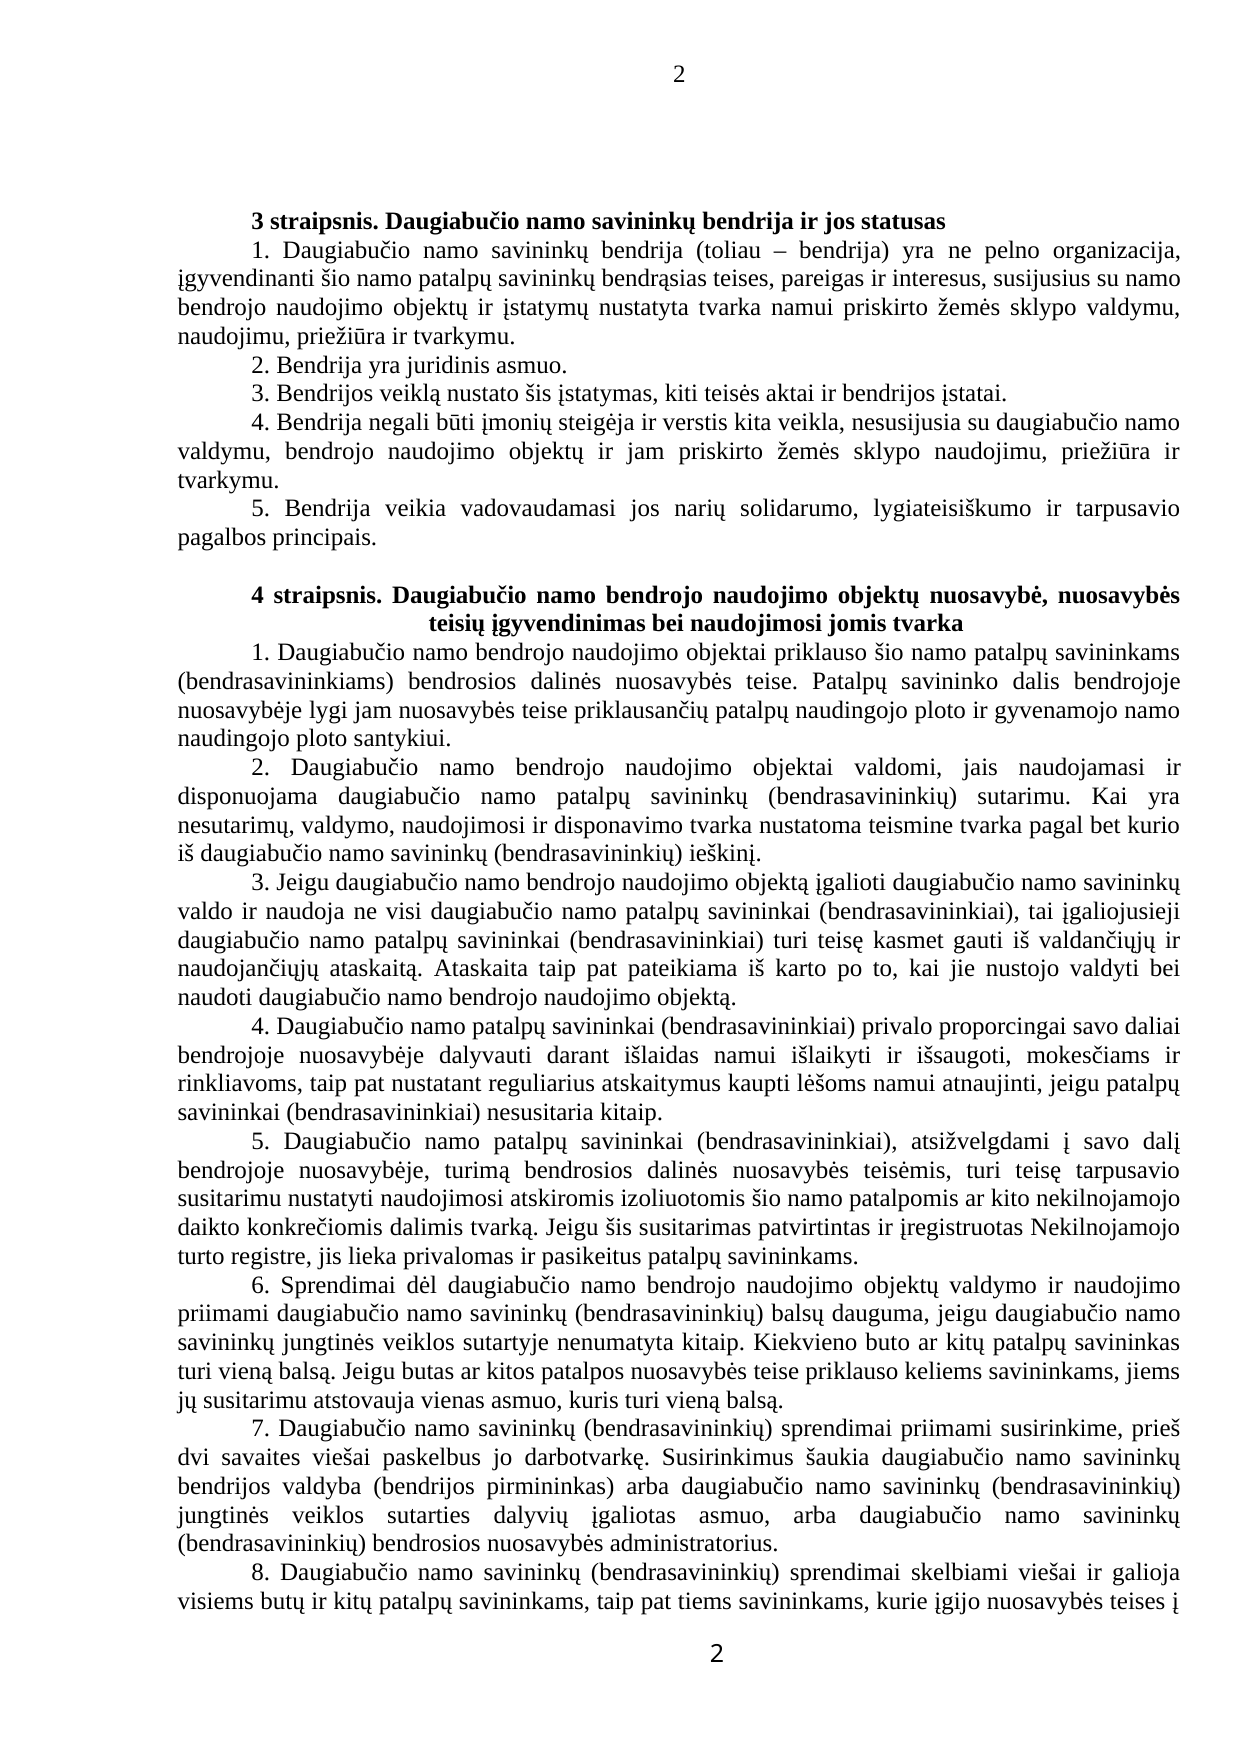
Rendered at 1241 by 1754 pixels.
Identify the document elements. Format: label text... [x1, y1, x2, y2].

text 3. Jeigu daugiabučio namo bendrojo naudojimo objektą įgalioti daugiabučio namo savininkų valdo ir naudoja ne visi daugiabučio namo patalpų savininkai (bendrasavininkiai), tai įgaliojusieji daugiabučio namo patalpų savininkai (bendrasavininkiai) turi teisę kasmet gauti iš valdančiųjų ir naudojančiųjų ataskaitą. Ataskaita taip pat pateikiama iš karto po to, kai jie nustojo valdyti bei naudoti daugiabučio namo bendrojo naudojimo objektą. [177, 867, 1181, 1011]
text 2. Daugiabučio namo bendrojo naudojimo objektai valdomi, jais naudojamasi ir disponuojama daugiabučio namo patalpų savininkų (bendrasavininkių) sutarimu. Kai yra nesutarimų, valdymo, naudojimosi ir disponavimo tvarka nustatoma teismine tvarka pagal bet kurio iš daugiabučio namo savininkų (bendrasavininkių) ieškinį. [177, 752, 1181, 867]
text 1. Daugiabučio namo bendrojo naudojimo objektai priklauso šio namo patalpų savininkams (bendrasavininkiams) bendrosios dalinės nuosavybės teise. Patalpų savininko dalis bendrojoje nuosavybėje lygi jam nuosavybės teise priklausančių patalpų naudingojo ploto ir gyvenamojo namo naudingojo ploto santykiui. [177, 637, 1181, 752]
text 2. Bendrija yra juridinis asmuo. [177, 350, 1181, 378]
text 4. Daugiabučio namo patalpų savininkai (bendrasavininkiai) privalo proporcingai savo daliai bendrojoje nuosavybėje dalyvauti darant išlaidas namui išlaikyti ir išsaugoti, mokesčiams ir rinkliavoms, taip pat nustatant reguliarius atskaitymus kaupti lėšoms namui atnaujinti, jeigu patalpų savininkai (bendrasavininkiai) nesusitaria kitaip. [177, 1011, 1181, 1126]
text 3 straipsnis. Daugiabučio namo savininkų bendrija ir jos statusas [177, 206, 1181, 235]
text 6. Sprendimai dėl daugiabučio namo bendrojo naudojimo objektų valdymo ir naudojimo priimami daugiabučio namo savininkų (bendrasavininkių) balsų dauguma, jeigu daugiabučio namo savininkų jungtinės veiklos sutartyje nenumatyta kitaip. Kiekvieno buto ar kitų patalpų savininkas turi vieną balsą. Jeigu butas ar kitos patalpos nuosavybės teise priklauso keliems savininkams, jiems jų susitarimu atstovauja vienas asmuo, kuris turi vieną balsą. [177, 1270, 1181, 1413]
text 5. Bendrija veikia vadovaudamasi jos narių solidarumo, lygiateisiškumo ir tarpusavio pagalbos principais. [177, 493, 1181, 551]
text 3. Bendrijos veiklą nustato šis įstatymas, kiti teisės aktai ir bendrijos įstatai. [177, 378, 1181, 407]
text 4. Bendrija negali būti įmonių steigėja ir verstis kita veikla, nesusijusia su daugiabučio namo valdymu, bendrojo naudojimo objektų ir jam priskirto žemės sklypo naudojimu, priežiūra ir tvarkymu. [177, 407, 1181, 493]
text 1. Daugiabučio namo savininkų bendrija (toliau – bendrija) yra ne pelno organizacija, įgyvendinanti šio namo patalpų savininkų bendrąsias teises, pareigas ir interesus, susijusius su namo bendrojo naudojimo objektų ir įstatymų nustatyta tvarka namui priskirto žemės sklypo valdymu, naudojimu, priežiūra ir tvarkymu. [177, 235, 1181, 350]
text 8. Daugiabučio namo savininkų (bendrasavininkių) sprendimai skelbiami viešai ir galioja visiems butų ir kitų patalpų savininkams, taip pat tiems savininkams, kurie įgijo nuosavybės teises į [177, 1557, 1181, 1615]
text 4 straipsnis. Daugiabučio namo bendrojo naudojimo objektų nuosavybė, nuosavybės teisių įgyvendinimas bei naudojimosi jomis tvarka [251, 580, 1181, 637]
text 7. Daugiabučio namo savininkų (bendrasavininkių) sprendimai priimami susirinkime, prieš dvi savaites viešai paskelbus jo darbotvarkę. Susirinkimus šaukia daugiabučio namo savininkų bendrijos valdyba (bendrijos pirmininkas) arba daugiabučio namo savininkų (bendrasavininkių) jungtinės veiklos sutarties dalyvių įgaliotas asmuo, arba daugiabučio namo savininkų (bendrasavininkių) bendrosios nuosavybės administratorius. [177, 1413, 1181, 1557]
text 5. Daugiabučio namo patalpų savininkai (bendrasavininkiai), atsižvelgdami į savo dalį bendrojoje nuosavybėje, turimą bendrosios dalinės nuosavybės teisėmis, turi teisę tarpusavio susitarimu nustatyti naudojimosi atskiromis izoliuotomis šio namo patalpomis ar kito nekilnojamojo daikto konkrečiomis dalimis tvarką. Jeigu šis susitarimas patvirtintas ir įregistruotas Nekilnojamojo turto registre, jis lieka privalomas ir pasikeitus patalpų savininkams. [177, 1126, 1181, 1270]
